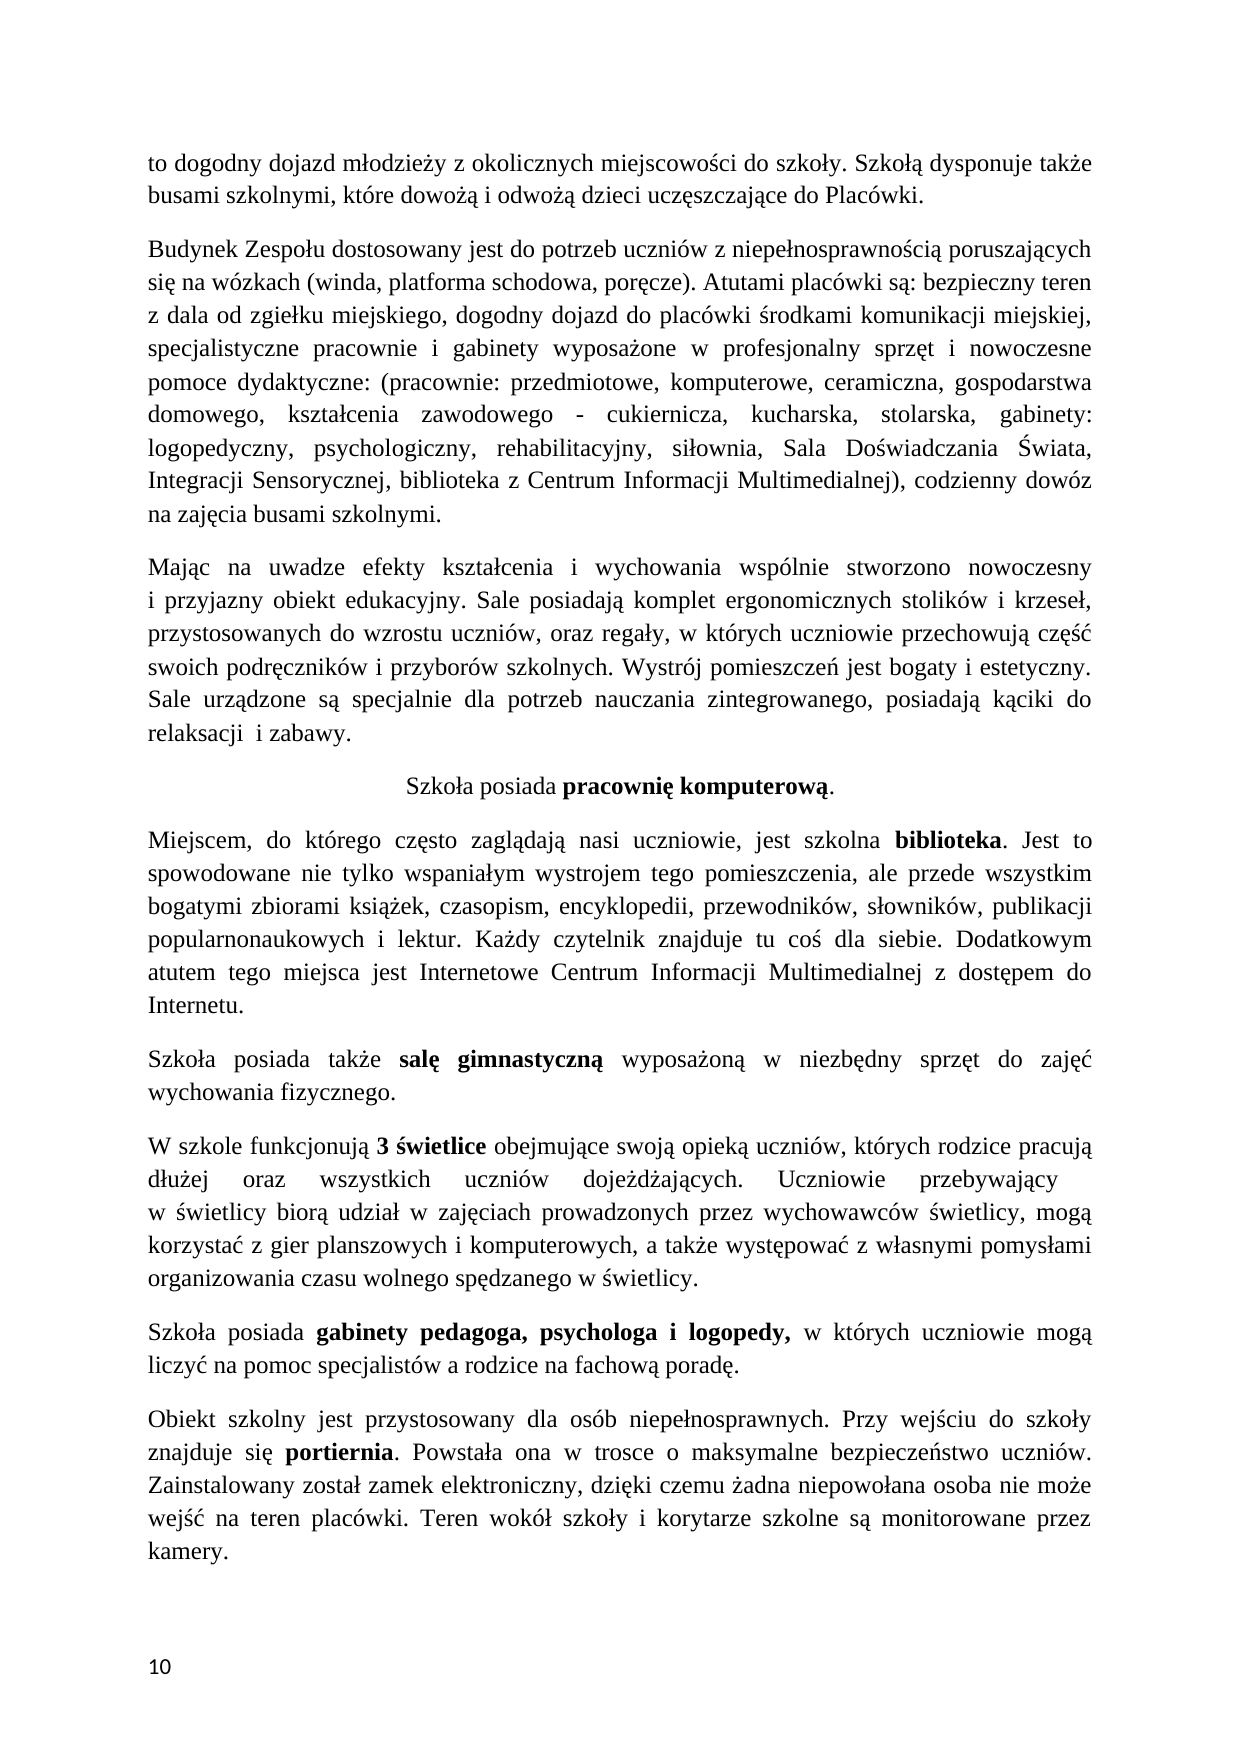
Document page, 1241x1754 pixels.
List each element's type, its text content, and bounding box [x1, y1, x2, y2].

text Szkoła posiada gabinety pedagoga, psychologa i logopedy, w których uczniowie mogą liczyć na pomoc specjalistów a rodzice na fachową poradę. [148, 1317, 1093, 1379]
text W szkole funkcjonują 3 świetlice obejmujące swoją opieką uczniów, których rodzice pracują dłużej oraz wszystkich uczniów dojeżdżających. Uczniowie przebywający w świetlicy biorą udział w zajęciach prowadzonych przez wychowawców świetlicy, mogą korzystać z gier planszowych i komputerowych, a także występować z własnymi pomysłami organizowania czasu wolnego spędzanego w świetlicy. [148, 1131, 1093, 1292]
text Szkoła posiada pracownię komputerową. [148, 771, 1093, 800]
text to dogodny dojazd młodzieży z okolicznych miejscowości do szkoły. Szkołą dysponuje także busami szkolnymi, które dowożą i odwożą dzieci uczęszczające do Placówki. [148, 148, 1093, 209]
text Miejscem, do którego często zaglądają nasi uczniowie, jest szkolna biblioteka. Jest to spowodowane nie tylko wspaniałym wystrojem tego pomieszczenia, ale przede wszystkim bogatymi zbiorami książek, czasopism, encyklopedii, przewodników, słowników, publikacji popularnonaukowych i lektur. Każdy czytelnik znajduje tu coś dla siebie. Dodatkowym atutem tego miejsca jest Internetowe Centrum Informacji Multimedialnej z dostępem do Internetu. [148, 825, 1093, 1019]
text Budynek Zespołu dostosowany jest do potrzeb uczniów z niepełnosprawnością poruszających się na wózkach (winda, platforma schodowa, poręcze). Atutami placówki są: bezpieczny teren z dala od zgiełku miejskiego, dogodny dojazd do placówki środkami komunikacji miejskiej, specjalistyczne pracownie i gabinety wyposażone w profesjonalny sprzęt i nowoczesne pomoce dydaktyczne: (pracownie: przedmiotowe, komputerowe, ceramiczna, gospodarstwa domowego, kształcenia zawodowego - cukiernicza, kucharska, stolarska, gabinety: logopedyczny, psychologiczny, rehabilitacyjny, siłownia, Sala Doświadczania Świata, Integracji Sensorycznej, biblioteka z Centrum Informacji Multimedialnej), codzienny dowóz na zajęcia busami szkolnymi. [148, 234, 1093, 527]
text Obiekt szkolny jest przystosowany dla osób niepełnosprawnych. Przy wejściu do szkoły znajduje się portiernia. Powstała ona w trosce o maksymalne bezpieczeństwo uczniów. Zainstalowany został zamek elektroniczny, dzięki czemu żadna niepowołana osoba nie może wejść na teren placówki. Teren wokół szkoły i korytarze szkolne są monitorowane przez kamery. [148, 1404, 1093, 1565]
text Szkoła posiada także salę gimnastyczną wyposażoną w niezbędny sprzęt do zajęć wychowania fizycznego. [148, 1044, 1093, 1106]
text Mając na uwadze efekty kształcenia i wychowania wspólnie stworzono nowoczesny i przyjazny obiekt edukacyjny. Sale posiadają komplet ergonomicznych stolików i krzeseł, przystosowanych do wzrostu uczniów, oraz regały, w których uczniowie przechowują część swoich podręczników i przyborów szkolnych. Wystrój pomieszczeń jest bogaty i estetyczny. Sale urządzone są specjalnie dla potrzeb nauczania zintegrowanego, posiadają kąciki do relaksacji i zabawy. [148, 552, 1093, 746]
